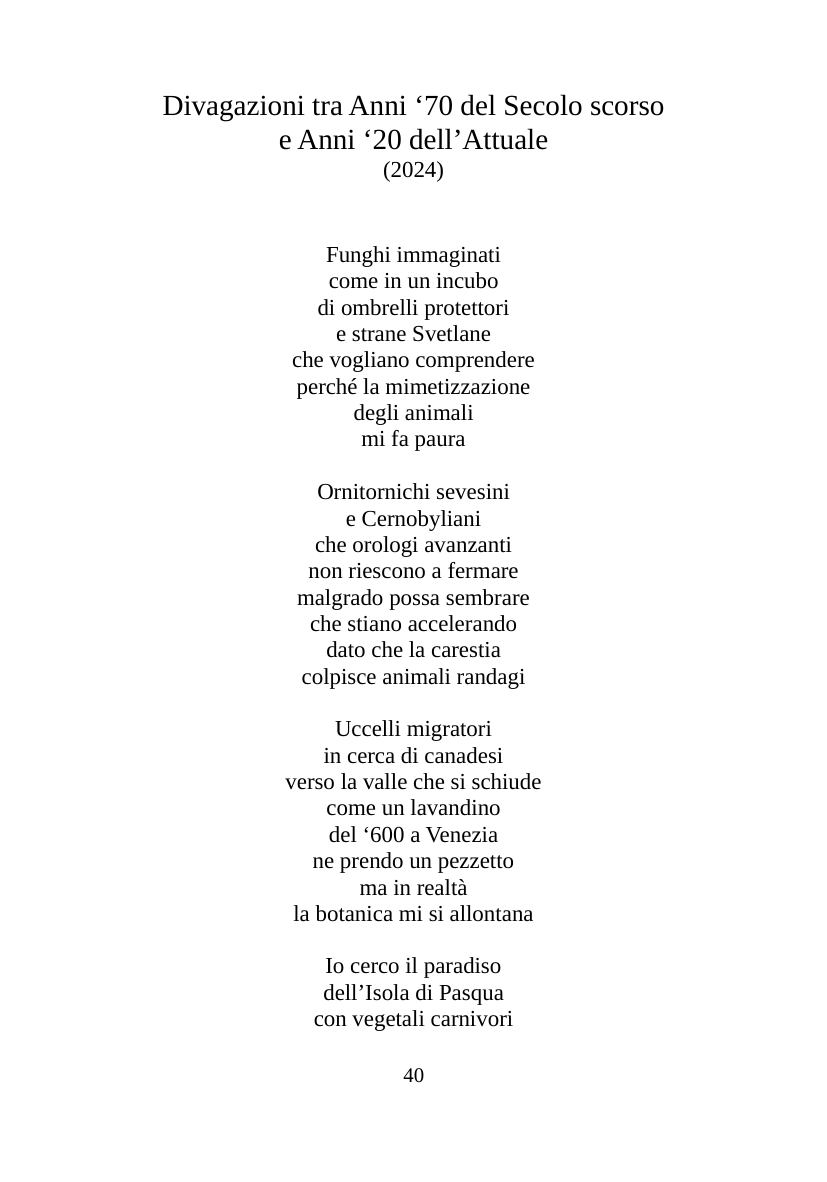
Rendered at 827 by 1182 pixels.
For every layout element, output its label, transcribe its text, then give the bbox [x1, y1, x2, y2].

text e strane Svetlane [88, 320, 738, 346]
text con vegetali carnivori [88, 1005, 738, 1032]
text mi fa paura [88, 426, 738, 452]
text Divagazioni tra Anni ‘70 del Secolo scorso e Anni ‘20 dell’Attuale (2024) [88, 88, 738, 182]
text non riescono a fermare [88, 557, 738, 584]
text che vogliano comprendere [88, 346, 738, 373]
text in cerca di canadesi [88, 742, 738, 768]
text come un lavandino [88, 794, 738, 821]
text Ornitornichi sevesini [88, 478, 738, 504]
text che orologi avanzanti [88, 531, 738, 557]
text ma in realtà [88, 873, 738, 900]
text perché la mimetizzazione [88, 373, 738, 399]
text malgrado possa sembrare [88, 584, 738, 610]
text la botanica mi si allontana [88, 900, 738, 926]
text e Cernobyliani [88, 504, 738, 531]
text degli animali [88, 399, 738, 426]
text ne prendo un pezzetto [88, 847, 738, 873]
text di ombrelli protettori [88, 294, 738, 320]
text Io cerco il paradiso [88, 953, 738, 979]
text Uccelli migratori [88, 715, 738, 742]
text verso la valle che si schiude [88, 768, 738, 794]
text che stiano accelerando [88, 610, 738, 636]
text del ‘600 a Venezia [88, 821, 738, 847]
text dell’Isola di Pasqua [88, 979, 738, 1005]
text come in un incubo [88, 267, 738, 294]
text colpisce animali randagi [88, 663, 738, 689]
text Funghi immaginati [88, 241, 738, 267]
text dato che la carestia [88, 636, 738, 663]
